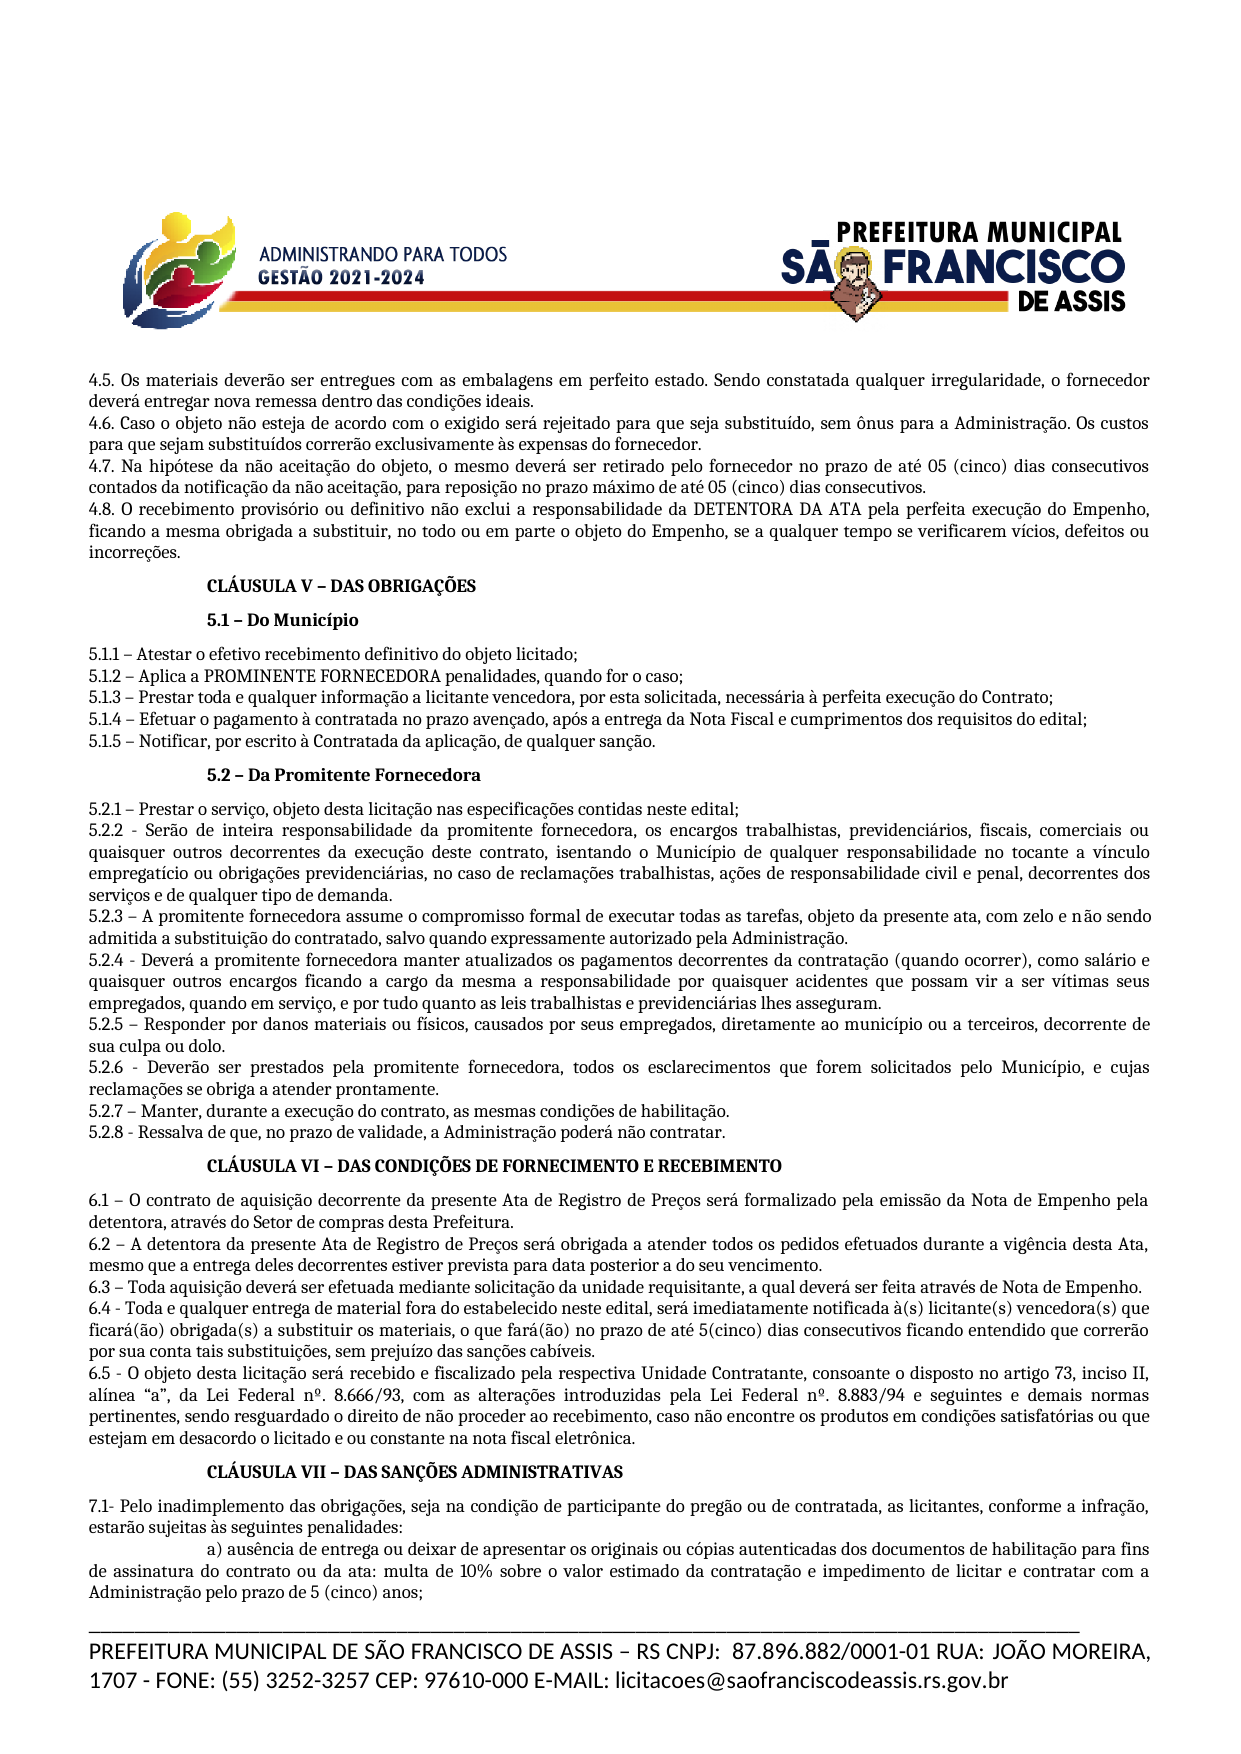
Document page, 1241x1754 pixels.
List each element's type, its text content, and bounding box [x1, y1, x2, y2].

text 6.5 - O objeto desta licitação será recebido e fiscalizado pela respectiva Unidade Contratante, consoante o disposto no artigo 73, inciso II, alínea “a”, da Lei Federal nº. 8.666/93, com as alterações introduzidas pela Lei Federal nº. 8.883/94 e seguintes e demais normas pertinentes, sendo resguardado o direito de não proceder ao recebimento, caso não encontre os produtos em condições satisfatórias ou que estejam em desacordo o licitado e ou constante na nota fiscal eletrônica. [89, 1363, 1152, 1449]
text 6.3 – Toda aquisição deverá ser efetuada mediante solicitação da unidade requisitante, a qual deverá ser feita através de Nota de Empenho. [89, 1276, 1152, 1298]
text 5.1.4 – Efetuar o pagamento à contratada no prazo avençado, após a entrega da Nota Fiscal e cumprimentos dos requisitos do edital; [89, 708, 1152, 730]
text 4.5. Os materiais deverão ser entregues com as embalagens em perfeito estado. Sendo constatada qualquer irregularidade, o fornecedor deverá entregar nova remessa dentro das condições ideais. [89, 369, 1152, 412]
text 6.2 – A detentora da presente Ata de Registro de Preços será obrigada a atender todos os pedidos efetuados durante a vigência desta Ata, mesmo que a entrega deles decorrentes estiver prevista para data posterior a do seu vencimento. [89, 1233, 1152, 1276]
text 5.2.2 - Serão de inteira responsabilidade da promitente fornecedora, os encargos trabalhistas, previdenciários, fiscais, comerciais ou quaisquer outros decorrentes da execução deste contrato, isentando o Município de qualquer responsabilidade no tocante a vínculo empregatício ou obrigações previdenciárias, no caso de reclamações trabalhistas, ações de responsabilidade civil e penal, decorrentes dos serviços e de qualquer tipo de demanda. [89, 820, 1152, 906]
text CLÁUSULA V – DAS OBRIGAÇÕES [89, 576, 1152, 597]
text 5.2 – Da Promitente Fornecedora [89, 764, 1152, 786]
text a) ausência de entrega ou deixar de apresentar os originais ou cópias autenticadas dos documentos de habilitação para fins de assinatura do contrato ou da ata: multa de 10% sobre o valor estimado da contratação e impedimento de licitar e contratar com a Administração pelo prazo de 5 (cinco) anos; [89, 1539, 1152, 1603]
text 5.2.5 – Responder por danos materiais ou físicos, causados por seus empregados, diretamente ao município ou a terceiros, decorrente de sua culpa ou dolo. [89, 1014, 1152, 1057]
text 5.1.5 – Notificar, por escrito à Contratada da aplicação, de qualquer sanção. [89, 730, 1152, 752]
text 5.1.1 – Atestar o efetivo recebimento definitivo do objeto licitado; [89, 644, 1152, 665]
text 5.2.3 – A promitente fornecedora assume o compromisso formal de executar todas as tarefas, objeto da presente ata, com zelo e não sendo admitida a substituição do contratado, salvo quando expressamente autorizado pela Administração. [89, 906, 1152, 949]
text 6.4 - Toda e qualquer entrega de material fora do estabelecido neste edital, será imediatamente notificada à(s) licitante(s) vencedora(s) que ficará(ão) obrigada(s) a substituir os materiais, o que fará(ão) no prazo de até 5(cinco) dias consecutivos ficando entendido que correrão por sua conta tais substituições, sem prejuízo das sanções cabíveis. [89, 1298, 1152, 1363]
text 5.1.3 – Prestar toda e qualquer informação a licitante vencedora, por esta solicitada, necessária à perfeita execução do Contrato; [89, 687, 1152, 708]
text 7.1- Pelo inadimplemento das obrigações, seja na condição de participante do pregão ou de contratada, as licitantes, conforme a infração, estarão sujeitas às seguintes penalidades: [89, 1496, 1152, 1539]
text 5.1.2 – Aplica a PROMINENTE FORNECEDORA penalidades, quando for o caso; [89, 665, 1152, 687]
text 5.2.1 – Prestar o serviço, objeto desta licitação nas especificações contidas neste edital; [89, 798, 1152, 820]
text CLÁUSULA VI – DAS CONDIÇÕES DE FORNECIMENTO E RECEBIMENTO [89, 1156, 1152, 1177]
text 4.7. Na hipótese da não aceitação do objeto, o mesmo deverá ser retirado pelo fornecedor no prazo de até 05 (cinco) dias consecutivos contados da notificação da não aceitação, para reposição no prazo máximo de até 05 (cinco) dias consecutivos. [89, 455, 1152, 498]
text 4.8. O recebimento provisório ou definitivo não exclui a responsabilidade da DETENTORA DA ATA pela perfeita execução do Empenho, ficando a mesma obrigada a substituir, no todo ou em parte o objeto do Empenho, se a qualquer tempo se verificarem vícios, defeitos ou incorreções. [89, 498, 1152, 563]
text CLÁUSULA VII – DAS SANÇÕES ADMINISTRATIVAS [89, 1461, 1152, 1483]
text 5.1 – Do Município [89, 610, 1152, 631]
text 5.2.7 – Manter, durante a execução do contrato, as mesmas condições de habilitação. [89, 1100, 1152, 1122]
text 5.2.4 - Deverá a promitente fornecedora manter atualizados os pagamentos decorrentes da contratação (quando ocorrer), como salário e quaisquer outros encargos ficando a cargo da mesma a responsabilidade por quaisquer acidentes que possam vir a ser vítimas seus empregados, quando em serviço, e por tudo quanto as leis trabalhistas e previdenciárias lhes asseguram. [89, 949, 1152, 1014]
text 5.2.6 - Deverão ser prestados pela promitente fornecedora, todos os esclarecimentos que forem solicitados pelo Município, e cujas reclamações se obriga a atender prontamente. [89, 1057, 1152, 1100]
text 5.2.8 - Ressalva de que, no prazo de validade, a Administração poderá não contratar. [89, 1122, 1152, 1143]
text 4.6. Caso o objeto não esteja de acordo com o exigido será rejeitado para que seja substituído, sem ônus para a Administração. Os custos para que sejam substituídos correrão exclusivamente às expensas do fornecedor. [89, 412, 1152, 455]
text 6.1 – O contrato de aquisição decorrente da presente Ata de Registro de Preços será formalizado pela emissão da Nota de Empenho pela detentora, através do Setor de compras desta Prefeitura. [89, 1190, 1152, 1233]
